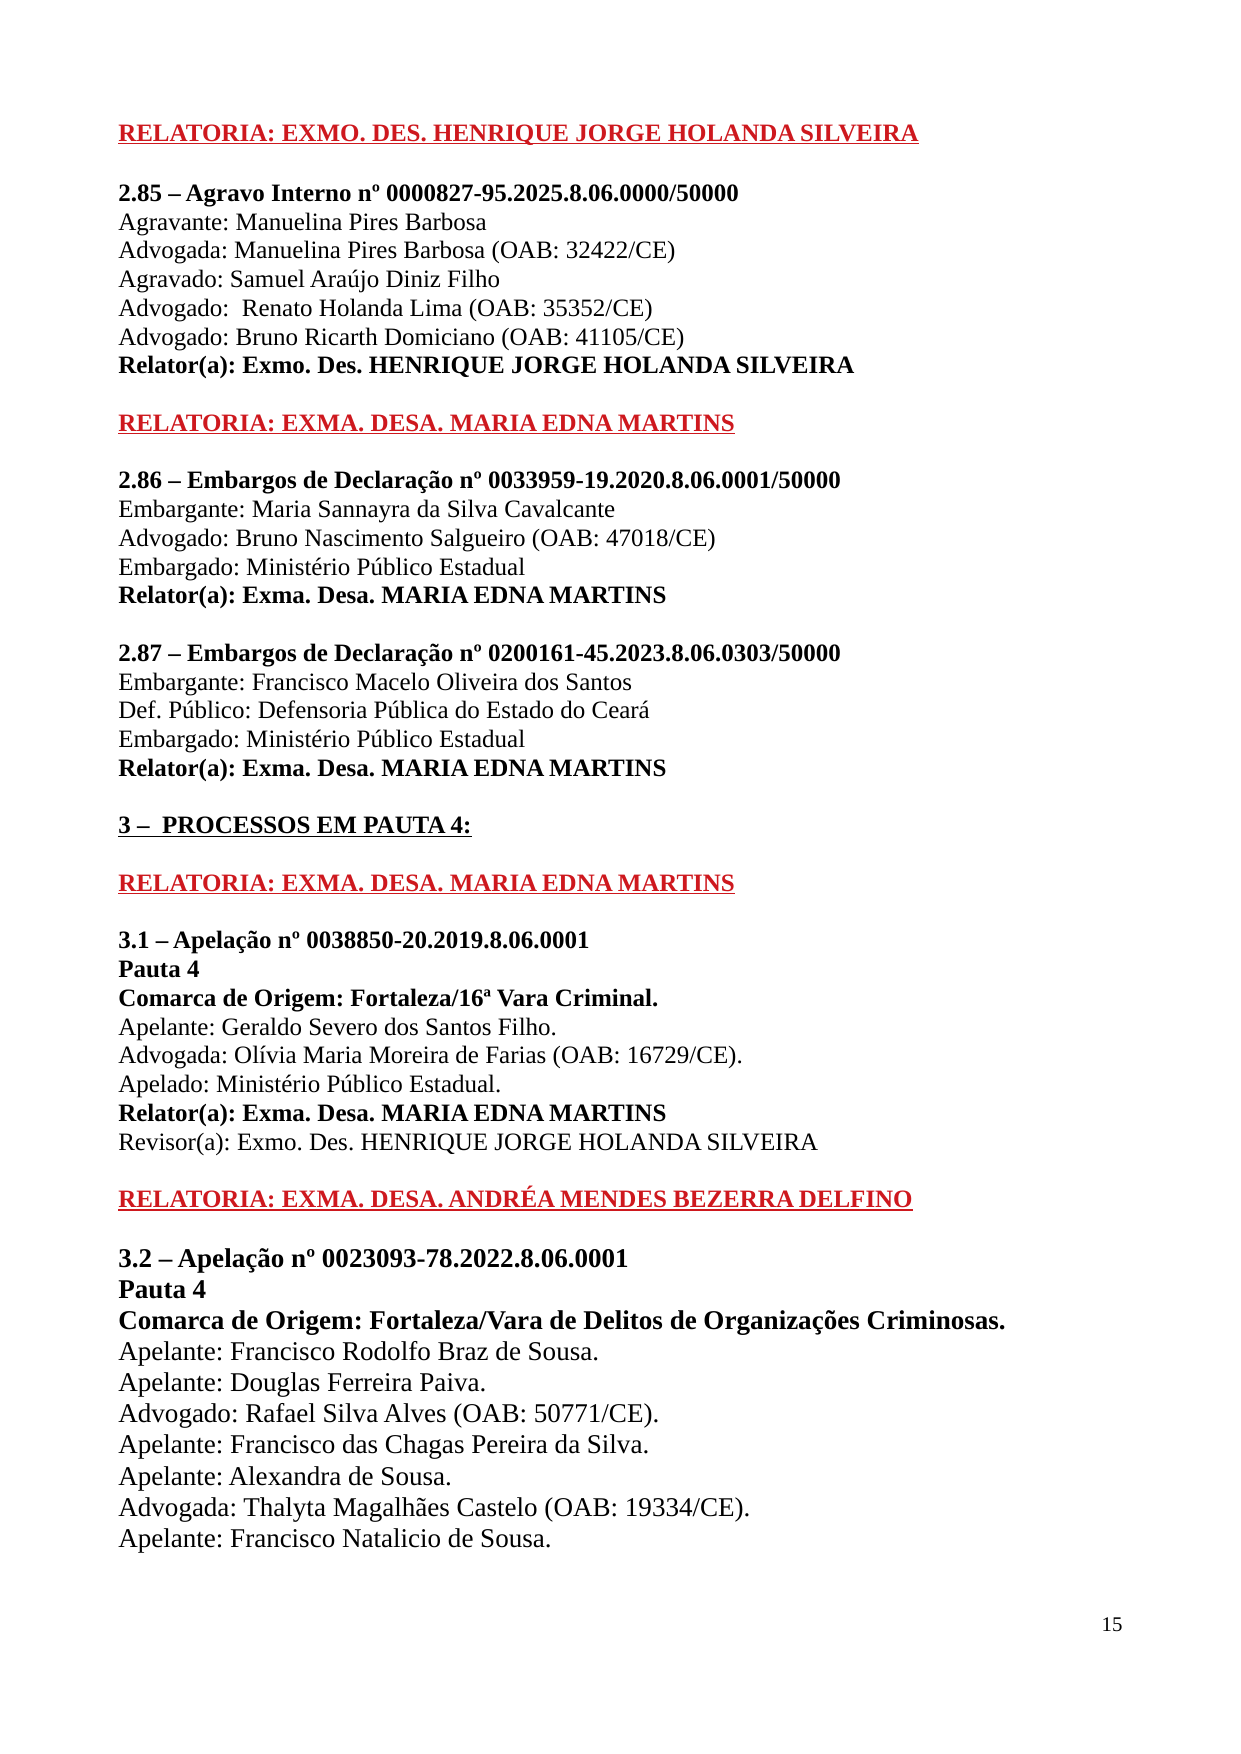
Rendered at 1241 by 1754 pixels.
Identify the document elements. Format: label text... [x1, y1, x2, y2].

text RELATORIA: EXMA. DESA. MARIA EDNA MARTINS [118, 408, 1122, 437]
text Apelante: Douglas Ferreira Paiva. [118, 1366, 1122, 1397]
text Pauta 4 [118, 954, 1122, 983]
text Revisor(a): Exmo. Des. HENRIQUE JORGE HOLANDA SILVEIRA [118, 1127, 1122, 1156]
text Advogada: Thalyta Magalhães Castelo (OAB: 19334/CE). [118, 1491, 1122, 1522]
text RELATORIA: EXMA. DESA. ANDRÉA MENDES BEZERRA DELFINO [118, 1184, 1122, 1213]
text Advogado: Bruno Ricarth Domiciano (OAB: 41105/CE) [118, 322, 1122, 351]
text Relator(a): Exmo. Des. HENRIQUE JORGE HOLANDA SILVEIRA [118, 351, 1122, 379]
text Comarca de Origem: Fortaleza/16ª Vara Criminal. [118, 983, 1122, 1012]
text Pauta 4 [118, 1273, 1122, 1304]
text 3.1 – Apelação nº 0038850-20.2019.8.06.0001 [118, 926, 1122, 954]
text Advogado: Bruno Nascimento Salgueiro (OAB: 47018/CE) [118, 523, 1122, 552]
text Embargado: Ministério Público Estadual [118, 552, 1122, 581]
text Advogado: Rafael Silva Alves (OAB: 50771/CE). [118, 1397, 1122, 1429]
text Relator(a): Exma. Desa. MARIA EDNA MARTINS [118, 753, 1122, 782]
text Comarca de Origem: Fortaleza/Vara de Delitos de Organizações Criminosas. [118, 1304, 1122, 1335]
text 2.85 – Agravo Interno nº 0000827-95.2025.8.06.0000/50000 [118, 178, 1122, 207]
text Embargante: Francisco Macelo Oliveira dos Santos [118, 667, 1122, 696]
text Agravado: Samuel Araújo Diniz Filho [118, 264, 1122, 293]
text Apelante: Geraldo Severo dos Santos Filho. [118, 1012, 1122, 1041]
text Advogada: Manuelina Pires Barbosa (OAB: 32422/CE) [118, 236, 1122, 264]
text 3 – PROCESSOS EM PAUTA 4: [118, 811, 1122, 839]
text Apelado: Ministério Público Estadual. [118, 1069, 1122, 1098]
text Relator(a): Exma. Desa. MARIA EDNA MARTINS [118, 581, 1122, 609]
text Def. Público: Defensoria Pública do Estado do Ceará [118, 696, 1122, 724]
text Apelante: Francisco das Chagas Pereira da Silva. [118, 1429, 1122, 1460]
text RELATORIA: EXMO. DES. HENRIQUE JORGE HOLANDA SILVEIRA [118, 118, 1122, 147]
text Apelante: Francisco Natalicio de Sousa. [118, 1522, 1122, 1553]
text Advogado: Renato Holanda Lima (OAB: 35352/CE) [118, 293, 1122, 322]
text RELATORIA: EXMA. DESA. MARIA EDNA MARTINS [118, 868, 1122, 897]
text Advogada: Olívia Maria Moreira de Farias (OAB: 16729/CE). [118, 1041, 1122, 1069]
text Apelante: Francisco Rodolfo Braz de Sousa. [118, 1335, 1122, 1366]
text Apelante: Alexandra de Sousa. [118, 1460, 1122, 1491]
text 3.2 – Apelação nº 0023093-78.2022.8.06.0001 [118, 1242, 1122, 1273]
text Embargante: Maria Sannayra da Silva Cavalcante [118, 494, 1122, 523]
text Embargado: Ministério Público Estadual [118, 724, 1122, 753]
text 2.86 – Embargos de Declaração nº 0033959-19.2020.8.06.0001/50000 [118, 466, 1122, 494]
text 2.87 – Embargos de Declaração nº 0200161-45.2023.8.06.0303/50000 [118, 638, 1122, 667]
text Relator(a): Exma. Desa. MARIA EDNA MARTINS [118, 1098, 1122, 1127]
text Agravante: Manuelina Pires Barbosa [118, 207, 1122, 236]
